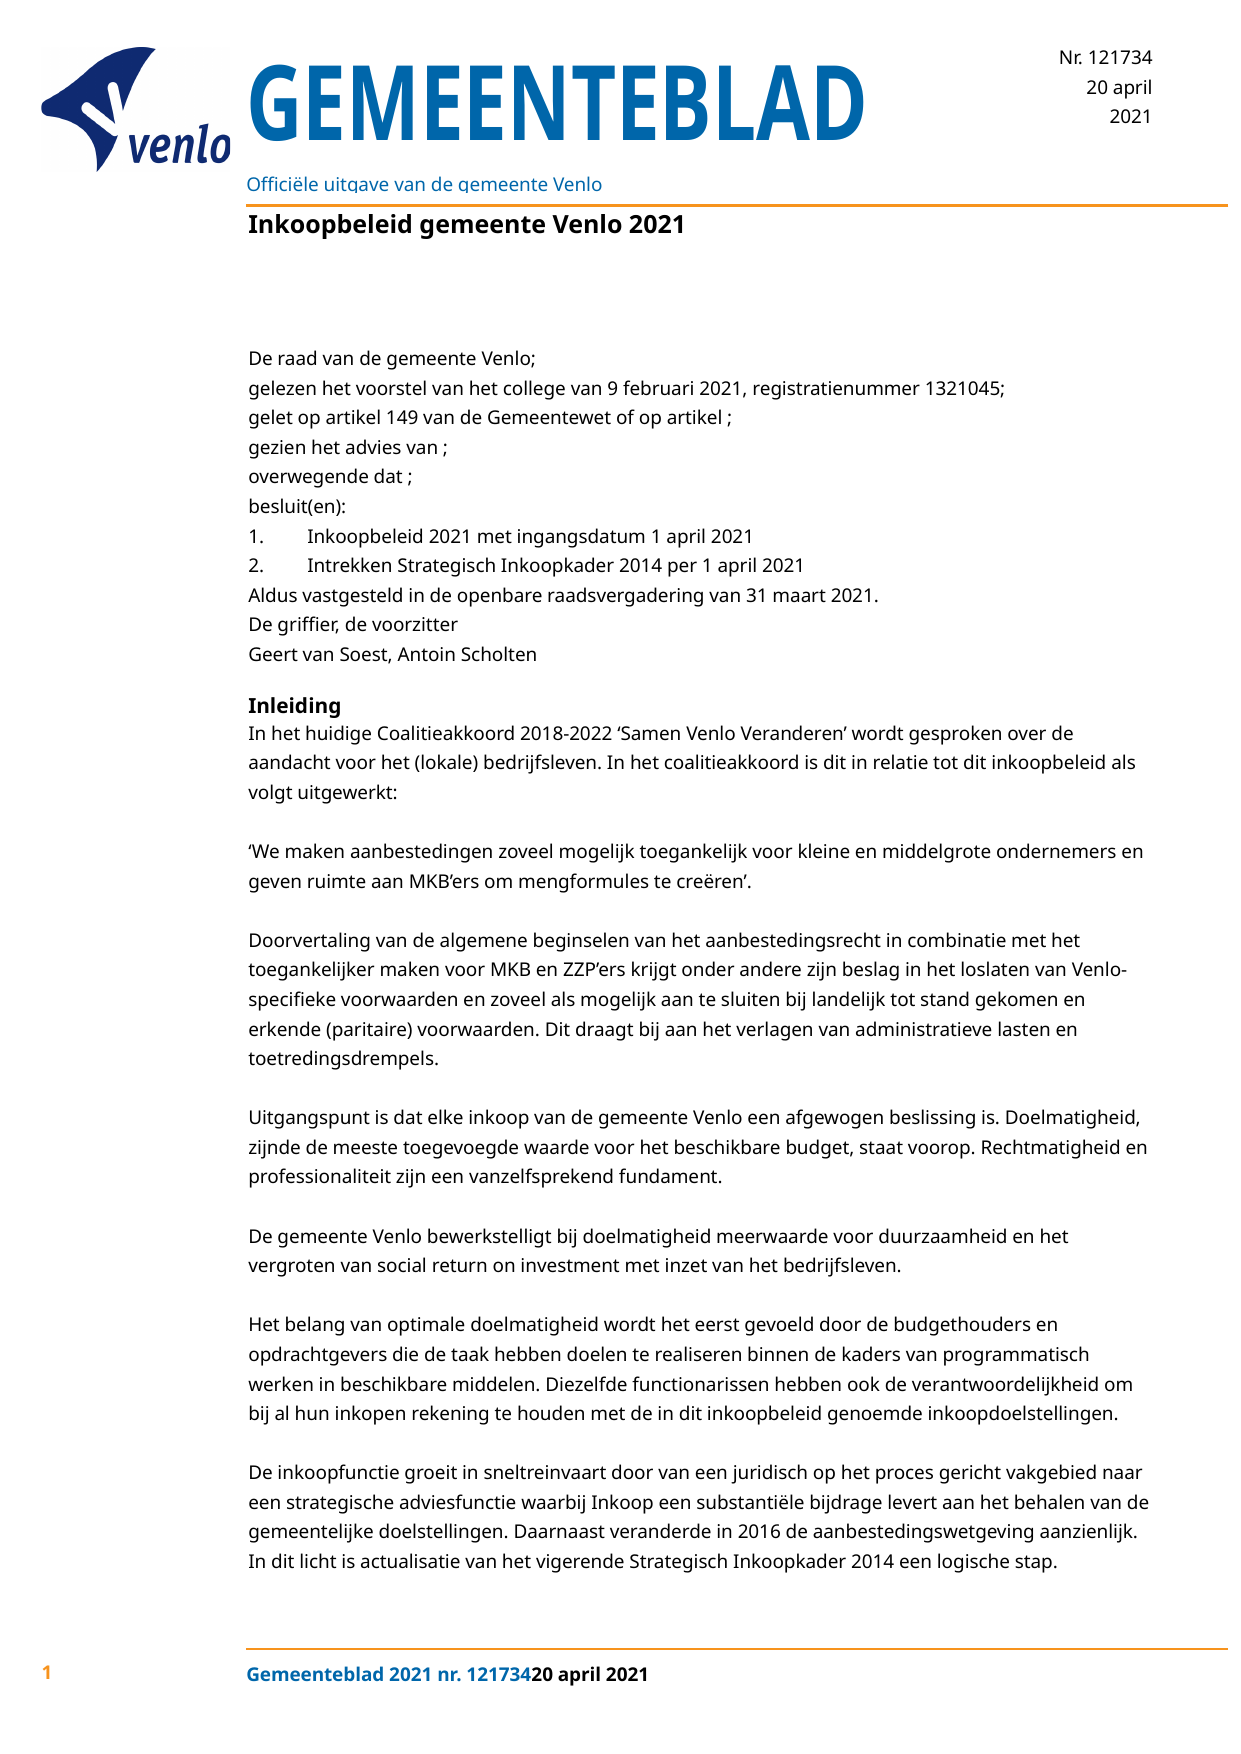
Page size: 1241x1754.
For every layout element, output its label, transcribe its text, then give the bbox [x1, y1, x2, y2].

list Intrekken Strategisch Inkoopkader 2014 per 1 april 2021 [248, 552, 1152, 578]
text gelet op artikel 149 van de Gemeentewet of op artikel ; [248, 404, 1152, 430]
text Doorvertaling van de algemene beginselen van het aanbestedingsrecht in combinatie met het toegankelijker maken voor MKB en ZZP’ers krijgt onder andere zijn beslag in het loslaten van Venlo-specifieke voorwaarden en zoveel als mogelijk aan te sluiten bij landelijk tot stand gekomen en erkende (paritaire) voorwaarden. Dit draagt bij aan het verlagen van administratieve lasten en toetredingsdrempels. [248, 927, 1152, 1071]
text De gemeente Venlo bewerkstelligt bij doelmatigheid meerwaarde voor duurzaamheid en het vergroten van social return on investment met inzet van het bedrijfsleven. [248, 1223, 1152, 1278]
text Inkoopbeleid gemeente Venlo 2021 [248, 207, 1152, 241]
text Geert van Soest, Antoin Scholten [248, 641, 1152, 667]
text overwegende dat ; [248, 464, 1152, 489]
picture [41, 47, 231, 172]
text De raad van de gemeente Venlo; [248, 345, 1152, 371]
text Inleiding [248, 692, 1152, 720]
text gelezen het voorstel van het college van 9 februari 2021, registratienummer 1321045; [248, 375, 1152, 401]
text Uitgangspunt is dat elke inkoop van de gemeente Venlo een afgewogen beslissing is. Doelmatigheid, zijnde de meeste toegevoegde waarde voor het beschikbare budget, staat voorop. Rechtmatigheid en professionaliteit zijn een vanzelfsprekend fundament. [248, 1104, 1152, 1189]
list Inkoopbeleid 2021 met ingangsdatum 1 april 2021 [248, 523, 1152, 548]
text Aldus vastgesteld in de openbare raadsvergadering van 31 maart 2021. [248, 582, 1152, 608]
text ‘We maken aanbestedingen zoveel mogelijk toegankelijk voor kleine en middelgrote ondernemers en geven ruimte aan MKB’ers om mengformules te creëren’. [248, 838, 1152, 894]
text besluit(en): [248, 493, 1152, 519]
text gezien het advies van ; [248, 434, 1152, 460]
text In het huidige Coalitieakkoord 2018-2022 ‘Samen Venlo Veranderen’ wordt gesproken over de aandacht voor het (lokale) bedrijfsleven. In het coalitieakkoord is dit in relatie tot dit inkoopbeleid als volgt uitgewerkt: [248, 720, 1152, 805]
text De griffier, de voorzitter [248, 612, 1152, 637]
text Het belang van optimale doelmatigheid wordt het eerst gevoeld door de budgethouders en opdrachtgevers die de taak hebben doelen te realiseren binnen de kaders van programmatisch werken in beschikbare middelen. Diezelfde functionarissen hebben ook de verantwoordelijkheid om bij al hun inkopen rekening te houden met de in dit inkoopbeleid genoemde inkoopdoelstellingen. [248, 1312, 1152, 1426]
text De inkoopfunctie groeit in sneltreinvaart door van een juridisch op het proces gericht vakgebied naar een strategische adviesfunctie waarbij Inkoop een substantiële bijdrage levert aan het behalen van de gemeentelijke doelstellingen. Daarnaast veranderde in 2016 de aanbestedingswetgeving aanzienlijk. In dit licht is actualisatie van het vigerende Strategisch Inkoopkader 2014 een logische stap. [248, 1459, 1152, 1574]
